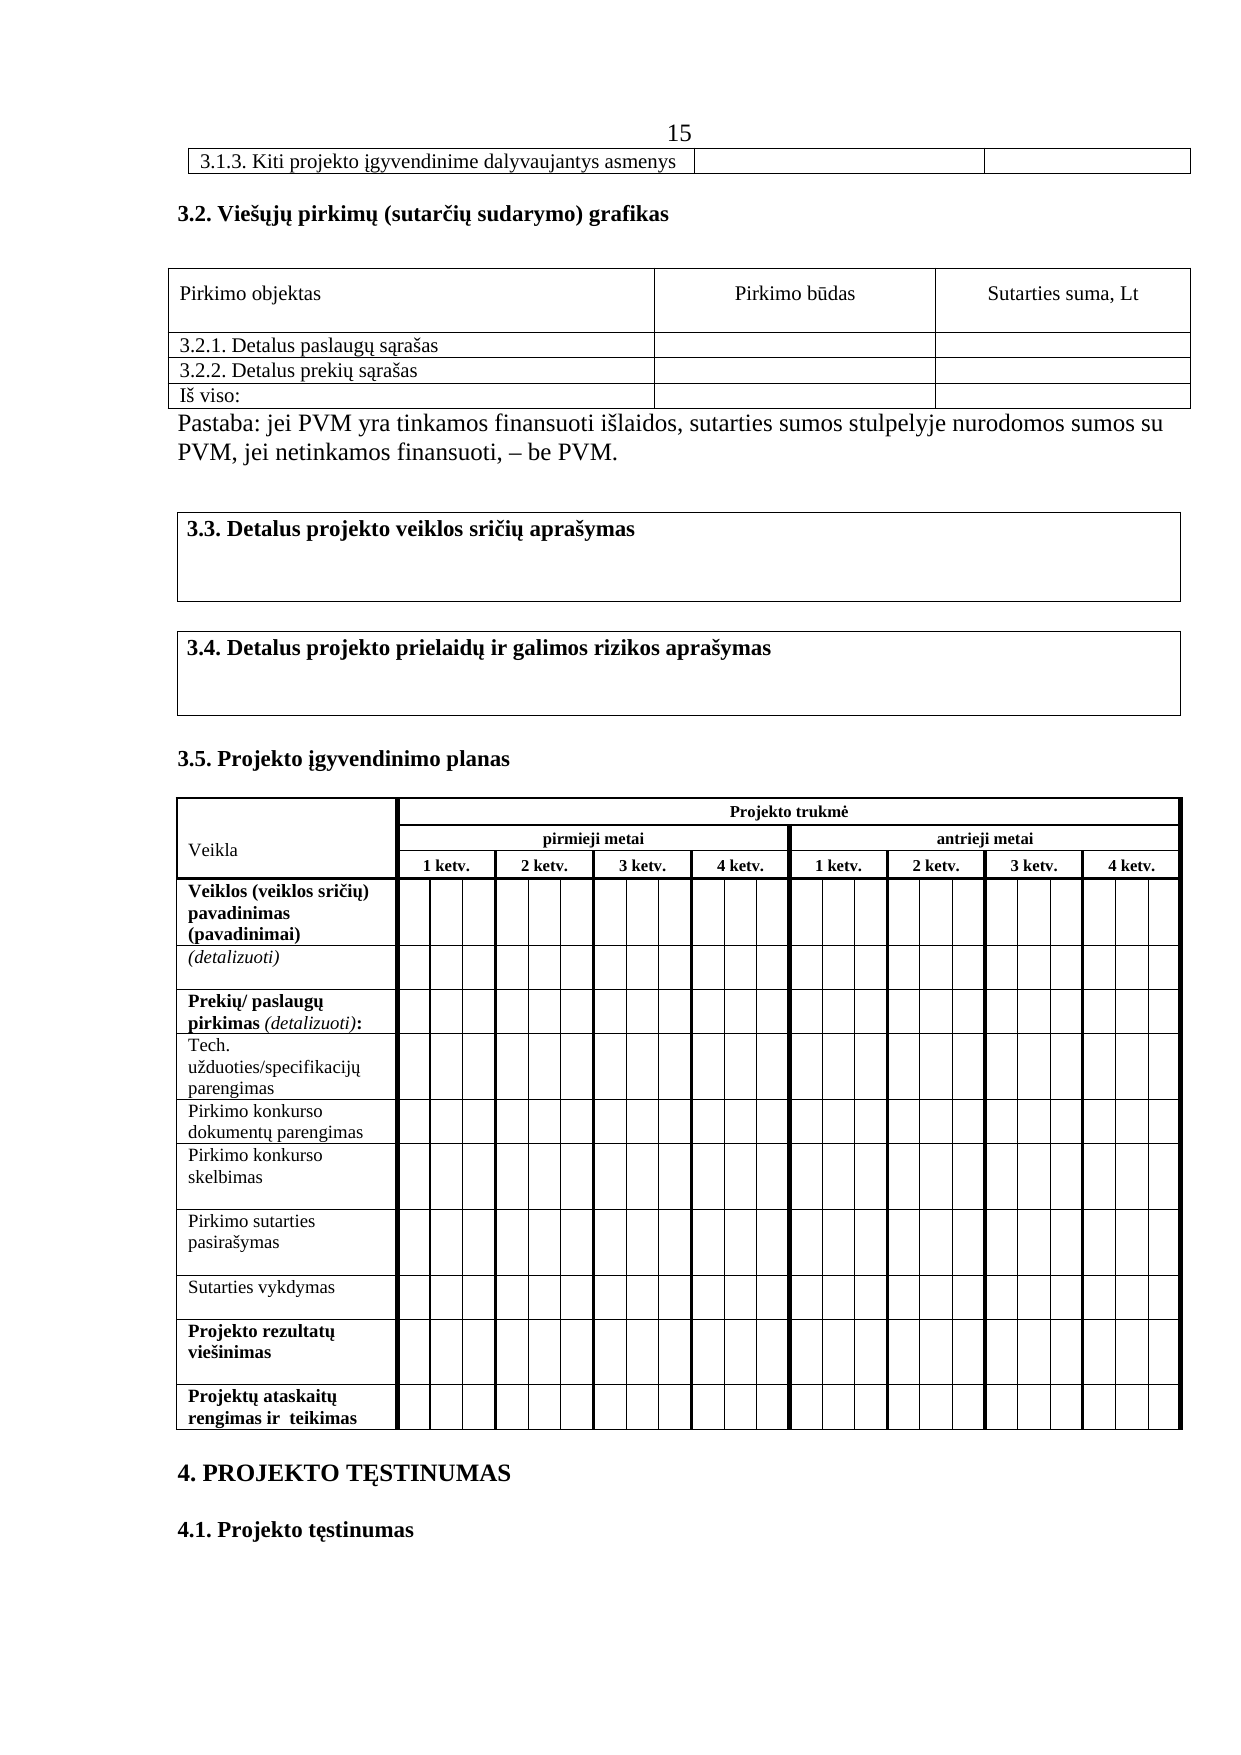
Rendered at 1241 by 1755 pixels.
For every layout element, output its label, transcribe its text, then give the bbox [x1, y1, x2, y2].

table_cell [463, 1144, 494, 1209]
table_cell [725, 880, 756, 945]
table_cell [463, 1100, 494, 1143]
table_cell [659, 1385, 690, 1428]
table_cell [920, 880, 952, 945]
table_cell [431, 946, 462, 989]
table_cell [757, 1100, 787, 1143]
table_cell [1116, 1276, 1148, 1319]
table_cell [1018, 1276, 1050, 1319]
table_cell [561, 1100, 592, 1143]
table_cell [497, 1385, 528, 1428]
table_cell [627, 1034, 658, 1099]
table_cell [431, 1385, 462, 1428]
table_cell [529, 1320, 560, 1384]
table_cell [400, 1385, 429, 1428]
table_cell [1051, 880, 1081, 945]
text 4. PROJEKTO TĘSTINUMAS [177, 1458, 1181, 1487]
table_cell [889, 1210, 919, 1274]
table_cell [400, 880, 429, 945]
table_cell [655, 333, 935, 357]
table_cell [757, 1276, 787, 1319]
table_cell [431, 990, 462, 1033]
table_cell [987, 990, 1017, 1033]
table_cell [463, 1210, 494, 1274]
text 3.5. Projekto įgyvendinimo planas [177, 744, 1181, 771]
table_cell [953, 1320, 983, 1384]
table_cell [693, 1210, 724, 1274]
table_cell [595, 946, 626, 989]
table_cell [792, 880, 822, 945]
table_cell [659, 1034, 690, 1099]
table_cell [792, 1276, 822, 1319]
table_cell [953, 1276, 983, 1319]
table_cell [1018, 880, 1050, 945]
table_cell [1149, 1276, 1178, 1319]
table_cell 4 ketv. [693, 851, 787, 877]
table_cell [431, 1144, 462, 1209]
table_cell [936, 333, 1190, 357]
table_cell [529, 1034, 560, 1099]
table_cell [529, 946, 560, 989]
table_cell [823, 946, 854, 989]
table_cell [431, 1320, 462, 1384]
table_cell [953, 1100, 983, 1143]
table_cell [725, 1276, 756, 1319]
table_cell Pirkimo sutarties pasirašymas [177, 1210, 395, 1274]
table_cell [987, 1100, 1017, 1143]
table_cell [561, 1210, 592, 1274]
table_cell [1149, 1320, 1178, 1384]
table_cell [529, 990, 560, 1033]
table_cell [823, 1320, 854, 1384]
table_cell [400, 1144, 429, 1209]
table_cell [757, 990, 787, 1033]
table_cell [855, 990, 886, 1033]
text 3.2. Viešųjų pirkimų (sutarčių sudarymo) grafikas [177, 200, 1181, 226]
table_cell [561, 880, 592, 945]
table_cell [1051, 1320, 1081, 1384]
table_cell [953, 990, 983, 1033]
table_cell [889, 880, 919, 945]
table_cell [1084, 1385, 1115, 1428]
table_cell [659, 1210, 690, 1274]
table_cell [725, 1385, 756, 1428]
table_cell [889, 1276, 919, 1319]
table_header Projekto trukmė [400, 799, 1178, 824]
table_cell [463, 1385, 494, 1428]
table_cell [792, 946, 822, 989]
table_cell [855, 1385, 886, 1428]
table_cell [855, 880, 886, 945]
table_cell [693, 990, 724, 1033]
table_cell [1018, 990, 1050, 1033]
table_cell [1116, 1385, 1148, 1428]
table_cell [792, 1320, 822, 1384]
table_cell [561, 1034, 592, 1099]
text 4.1. Projekto tęstinumas [177, 1516, 1181, 1542]
table_cell [431, 1100, 462, 1143]
table_cell [987, 946, 1017, 989]
table_cell [792, 1385, 822, 1428]
table_cell 1 ketv. [400, 851, 494, 877]
table_cell [1051, 1210, 1081, 1274]
table_cell [936, 384, 1190, 407]
table_cell [497, 1276, 528, 1319]
table_cell [595, 1320, 626, 1384]
table_cell [400, 990, 429, 1033]
table_cell [627, 990, 658, 1033]
table_cell [855, 1144, 886, 1209]
table_cell [725, 946, 756, 989]
table_cell [497, 1144, 528, 1209]
table_header Pirkimo objektas [169, 269, 654, 332]
table_cell [497, 946, 528, 989]
table_cell [725, 1144, 756, 1209]
table_cell [463, 880, 494, 945]
table_cell [1084, 1276, 1115, 1319]
table_cell [1116, 990, 1148, 1033]
text Pastaba: jei PVM yra tinkamos finansuoti išlaidos, sutarties sumos stulpelyje nurodomos sumos su PVM, jei netinkamos finansuoti, – be PVM. [177, 409, 1181, 466]
table_cell [529, 1276, 560, 1319]
table_cell [595, 1276, 626, 1319]
table_cell [823, 1144, 854, 1209]
table_cell [1084, 1210, 1115, 1274]
table_cell [431, 1276, 462, 1319]
table_cell [431, 1210, 462, 1274]
table_cell [1084, 990, 1115, 1033]
table_cell [400, 1210, 429, 1274]
table_cell [400, 1100, 429, 1143]
table_cell [725, 990, 756, 1033]
table_cell [463, 946, 494, 989]
table_cell [561, 1320, 592, 1384]
table_cell [595, 990, 626, 1033]
table_cell [1084, 1320, 1115, 1384]
text 3.3. Detalus projekto veiklos sričių aprašymas [178, 513, 1180, 541]
table_cell 3.2.1. Detalus paslaugų sąrašas [169, 333, 654, 357]
table_cell [725, 1210, 756, 1274]
table_cell [987, 1034, 1017, 1099]
table_cell [627, 1100, 658, 1143]
table_cell [855, 1210, 886, 1274]
table_cell [889, 1144, 919, 1209]
table_cell [659, 880, 690, 945]
table_cell [693, 880, 724, 945]
table_cell [985, 149, 1190, 173]
table_cell [1116, 1144, 1148, 1209]
table_cell [757, 1144, 787, 1209]
table_cell [561, 946, 592, 989]
table_cell 4 ketv. [1084, 851, 1178, 877]
table_cell [529, 1210, 560, 1274]
table_cell [1149, 1034, 1178, 1099]
table_cell [693, 1385, 724, 1428]
table_cell [1051, 1144, 1081, 1209]
table_cell [561, 1385, 592, 1428]
table_cell [497, 880, 528, 945]
table_cell [855, 1100, 886, 1143]
table_cell [953, 1210, 983, 1274]
table_cell 3.1.3. Kiti projekto įgyvendinime dalyvaujantys asmenys [189, 149, 694, 173]
table_cell antrieji metai [792, 826, 1178, 850]
table_cell [1051, 990, 1081, 1033]
table_cell 2 ketv. [497, 851, 592, 877]
table_cell [1051, 946, 1081, 989]
table_cell [757, 880, 787, 945]
table_cell [1018, 1100, 1050, 1143]
table_cell [627, 946, 658, 989]
table_cell [400, 1034, 429, 1099]
table_cell [1149, 1210, 1178, 1274]
table_cell [1018, 1320, 1050, 1384]
table_cell [725, 1320, 756, 1384]
table_cell [431, 1034, 462, 1099]
table_cell [823, 1276, 854, 1319]
table_cell [792, 1210, 822, 1274]
table_cell [987, 1144, 1017, 1209]
table_cell [823, 990, 854, 1033]
table_cell Sutarties vykdymas [177, 1276, 395, 1319]
table_cell [1018, 946, 1050, 989]
table_cell [987, 880, 1017, 945]
table_cell Projekto rezultatų viešinimas [177, 1320, 395, 1384]
table_cell [889, 946, 919, 989]
table_cell [627, 1276, 658, 1319]
table_cell [659, 946, 690, 989]
table_cell [953, 1144, 983, 1209]
table_cell [1084, 880, 1115, 945]
table_cell [595, 1385, 626, 1428]
table_cell [497, 1100, 528, 1143]
table_cell [936, 358, 1190, 382]
table_cell [693, 1034, 724, 1099]
table_cell [953, 1034, 983, 1099]
table_cell 3 ketv. [595, 851, 690, 877]
table_cell [627, 1210, 658, 1274]
table_cell [595, 1100, 626, 1143]
table_cell 3.2.2. Detalus prekių sąrašas [169, 358, 654, 382]
table_cell [695, 149, 984, 173]
table_cell [920, 1100, 952, 1143]
table_cell [855, 1276, 886, 1319]
table_cell [463, 1320, 494, 1384]
table_cell [627, 1144, 658, 1209]
table_cell [757, 1210, 787, 1274]
table_header Sutarties suma, Lt [936, 269, 1190, 332]
table_cell [920, 1276, 952, 1319]
table_cell [529, 880, 560, 945]
table_cell [792, 1100, 822, 1143]
table_cell [561, 990, 592, 1033]
table_cell [920, 1320, 952, 1384]
table_cell [953, 880, 983, 945]
table_cell [659, 1100, 690, 1143]
table_cell [823, 1210, 854, 1274]
table_cell [693, 1144, 724, 1209]
table_cell [757, 946, 787, 989]
table_cell [855, 946, 886, 989]
table_cell [497, 1320, 528, 1384]
table_cell [561, 1276, 592, 1319]
table_cell [497, 1034, 528, 1099]
table_cell [693, 1276, 724, 1319]
table_cell [1051, 1100, 1081, 1143]
table_cell [400, 1320, 429, 1384]
table_cell [595, 880, 626, 945]
table_cell [1116, 1320, 1148, 1384]
table_cell [757, 1385, 787, 1428]
table_cell [463, 990, 494, 1033]
table_cell [920, 1210, 952, 1274]
table_cell [529, 1144, 560, 1209]
table_cell Pirkimo konkurso skelbimas [177, 1144, 395, 1209]
table_cell [792, 1144, 822, 1209]
table_cell [953, 1385, 983, 1428]
table_cell [889, 1385, 919, 1428]
table_cell [1018, 1034, 1050, 1099]
table_cell [792, 1034, 822, 1099]
table_cell [1084, 946, 1115, 989]
table_cell [920, 1144, 952, 1209]
table_cell [987, 1385, 1017, 1428]
table_cell [627, 880, 658, 945]
table_cell [659, 990, 690, 1033]
table_cell [757, 1320, 787, 1384]
table_header Pirkimo būdas [655, 269, 935, 332]
table_cell [693, 1320, 724, 1384]
table_cell [655, 384, 935, 407]
table_cell [463, 1276, 494, 1319]
table_cell [561, 1144, 592, 1209]
table_cell [627, 1385, 658, 1428]
table_cell [1149, 1100, 1178, 1143]
table_cell [889, 1034, 919, 1099]
table_cell [693, 946, 724, 989]
table_cell [1051, 1385, 1081, 1428]
table_cell [1018, 1144, 1050, 1209]
table_cell [987, 1276, 1017, 1319]
table_cell Pirkimo konkurso dokumentų parengimas [177, 1100, 395, 1143]
table_cell (detalizuoti) [177, 946, 395, 989]
table_cell [1084, 1144, 1115, 1209]
table_cell [823, 1100, 854, 1143]
table_cell Iš viso: [169, 384, 654, 407]
table_cell [497, 990, 528, 1033]
table_cell [1116, 1034, 1148, 1099]
table_cell [1018, 1385, 1050, 1428]
table_cell [659, 1276, 690, 1319]
table_cell [1116, 1210, 1148, 1274]
table_cell pirmieji metai [400, 826, 787, 850]
table_cell [953, 946, 983, 989]
table_cell [725, 1100, 756, 1143]
table_cell [1149, 946, 1178, 989]
table_header Veikla [178, 799, 395, 877]
table_cell [889, 1100, 919, 1143]
table_cell [1149, 1144, 1178, 1209]
table_cell [920, 1385, 952, 1428]
table_cell Projektų ataskaitų rengimas ir teikimas [177, 1385, 395, 1428]
table_cell [792, 990, 822, 1033]
table_cell [1018, 1210, 1050, 1274]
table_cell [855, 1320, 886, 1384]
table_cell [823, 880, 854, 945]
table_cell Tech. užduoties/specifikacijų parengimas [177, 1034, 395, 1099]
table_cell [725, 1034, 756, 1099]
table_cell [659, 1144, 690, 1209]
table_cell [1116, 946, 1148, 989]
table_cell [1116, 880, 1148, 945]
table_cell 3 ketv. [987, 851, 1081, 877]
table_cell [1051, 1276, 1081, 1319]
text 3.4. Detalus projekto prielaidų ir galimos rizikos aprašymas [178, 632, 1180, 660]
table_cell [889, 990, 919, 1033]
table_cell Prekių/ paslaugų pirkimas (detalizuoti): [177, 990, 395, 1033]
table_cell [655, 358, 935, 382]
table_cell [627, 1320, 658, 1384]
table_cell [463, 1034, 494, 1099]
table_cell [659, 1320, 690, 1384]
table_cell [431, 880, 462, 945]
table_cell [920, 946, 952, 989]
table_cell [757, 1034, 787, 1099]
table_cell [595, 1144, 626, 1209]
table_cell [920, 1034, 952, 1099]
table_cell [400, 1276, 429, 1319]
table_cell [1084, 1034, 1115, 1099]
table_cell [1051, 1034, 1081, 1099]
table_cell 2 ketv. [889, 851, 983, 877]
table_cell [987, 1320, 1017, 1384]
table_cell [823, 1034, 854, 1099]
table_cell [529, 1100, 560, 1143]
table_cell [987, 1210, 1017, 1274]
table_cell [595, 1210, 626, 1274]
table_cell [497, 1210, 528, 1274]
table_cell [529, 1385, 560, 1428]
table_cell [693, 1100, 724, 1143]
table_cell 1 ketv. [792, 851, 886, 877]
table_cell [1149, 990, 1178, 1033]
table_cell [1149, 880, 1178, 945]
table_cell [920, 990, 952, 1033]
table_cell [889, 1320, 919, 1384]
table_cell [1116, 1100, 1148, 1143]
table_cell [400, 946, 429, 989]
table_cell [595, 1034, 626, 1099]
table_cell Veiklos (veiklos sričių) pavadinimas (pavadinimai) [177, 880, 395, 945]
table_cell [855, 1034, 886, 1099]
table_cell [1149, 1385, 1178, 1428]
table_cell [1084, 1100, 1115, 1143]
table_cell [823, 1385, 854, 1428]
